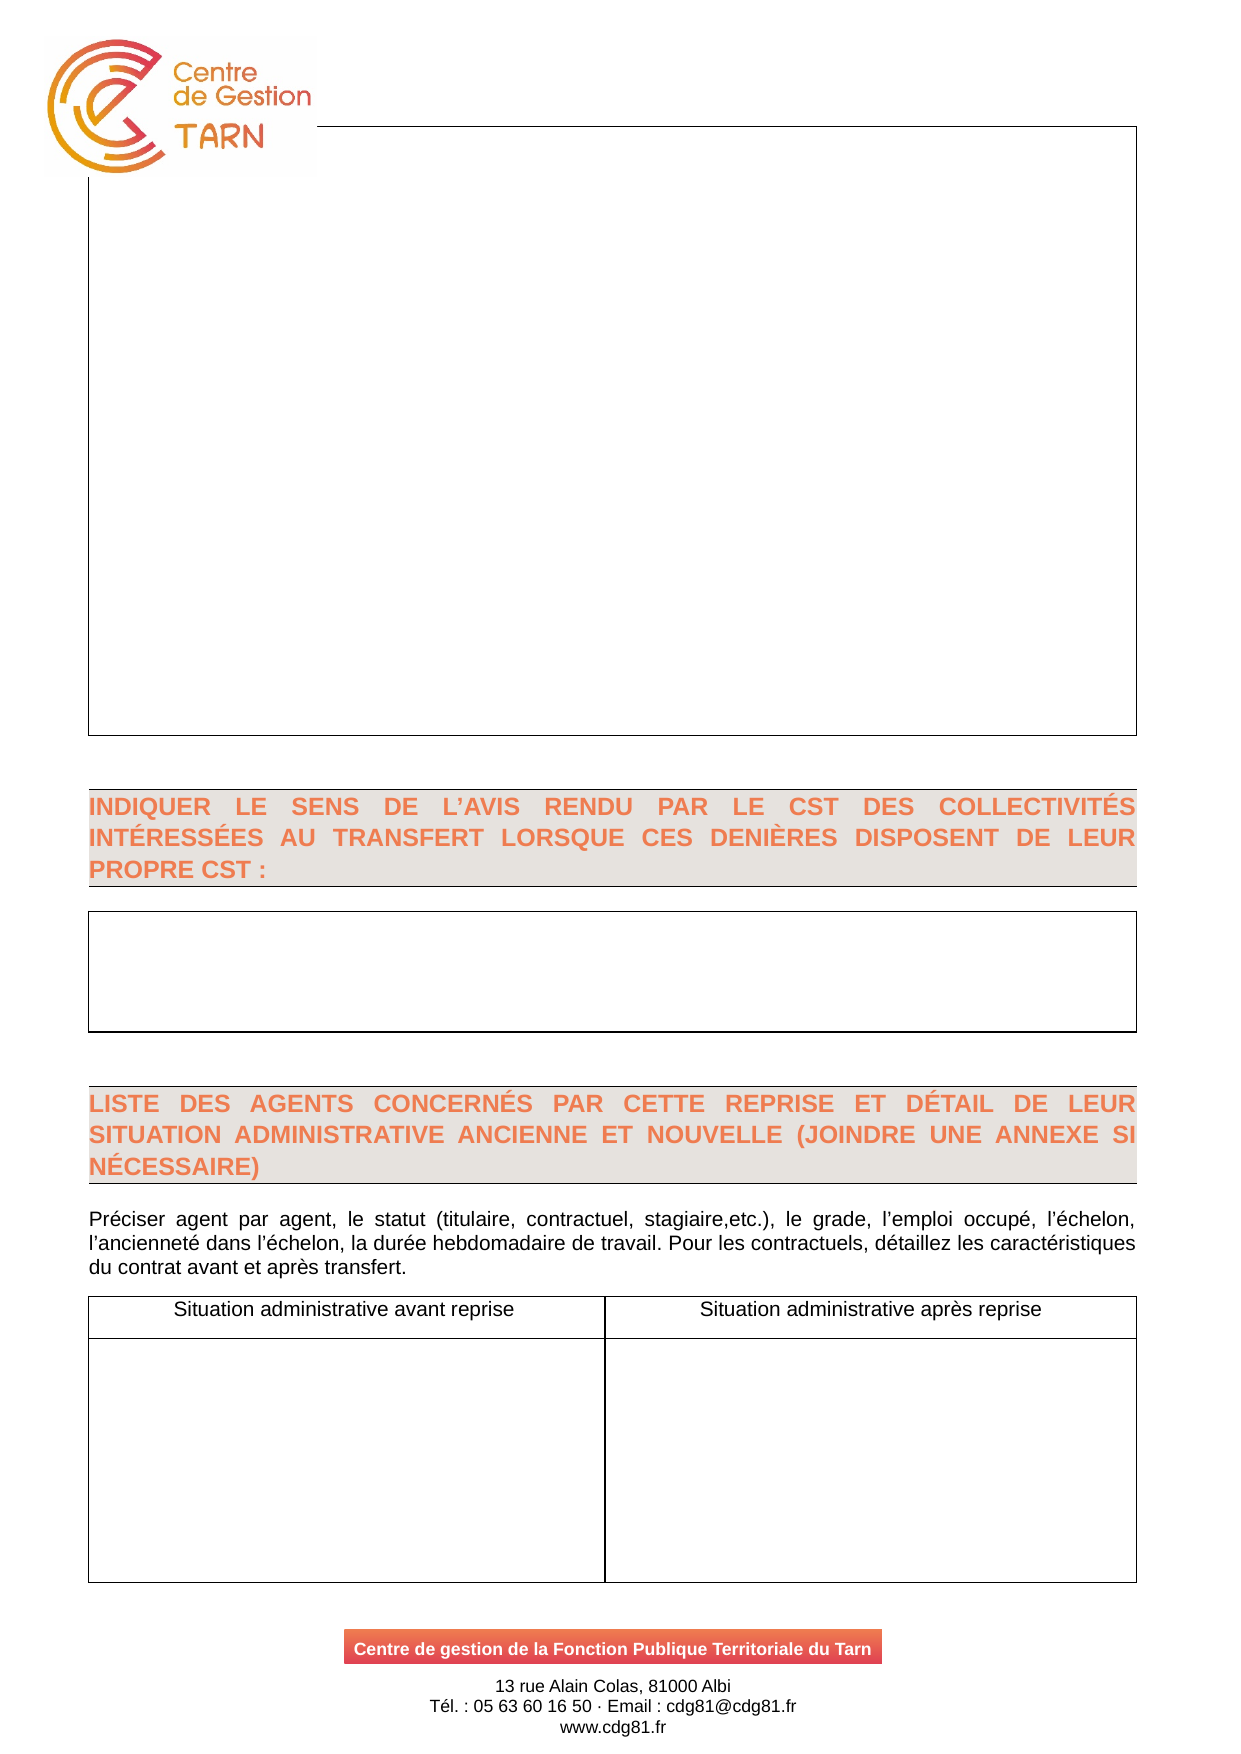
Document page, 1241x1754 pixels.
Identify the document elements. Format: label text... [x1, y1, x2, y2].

table_cell [606, 1339, 1136, 1582]
table_header Situation administrative avant reprise [89, 1297, 604, 1337]
table_header [89, 912, 1136, 1031]
table_cell [89, 1339, 604, 1582]
subtitle LISTE DES AGENTS CONCERNÉS PAR CETTE REPRISE ET DÉTAIL DE LEUR SITUATION ADMINISTRATIVE ANCIENNE ET NOUVELLE (JOINDRE UNE ANNEXE SI NÉCESSAIRE) [89, 1087, 1137, 1183]
table_header Situation administrative après reprise [606, 1297, 1136, 1337]
text Préciser agent par agent, le statut (titulaire, contractuel, stagiaire,etc.), le grade, l’emploi occupé, l’échelon, l’ancienneté dans l’échelon, la durée hebdomadaire de travail. Pour les contractuels, détaillez les caractéristiques du contrat avant et après transfert. [89, 1207, 1137, 1279]
subtitle INDIQUER LE SENS DE L’AVIS RENDU PAR LE CST DES COLLECTIVITÉS INTÉRESSÉES AU TRANSFERT LORSQUE CES DENIÈRES DISPOSENT DE LEUR PROPRE CST : [89, 790, 1137, 886]
table_header [89, 127, 1136, 734]
